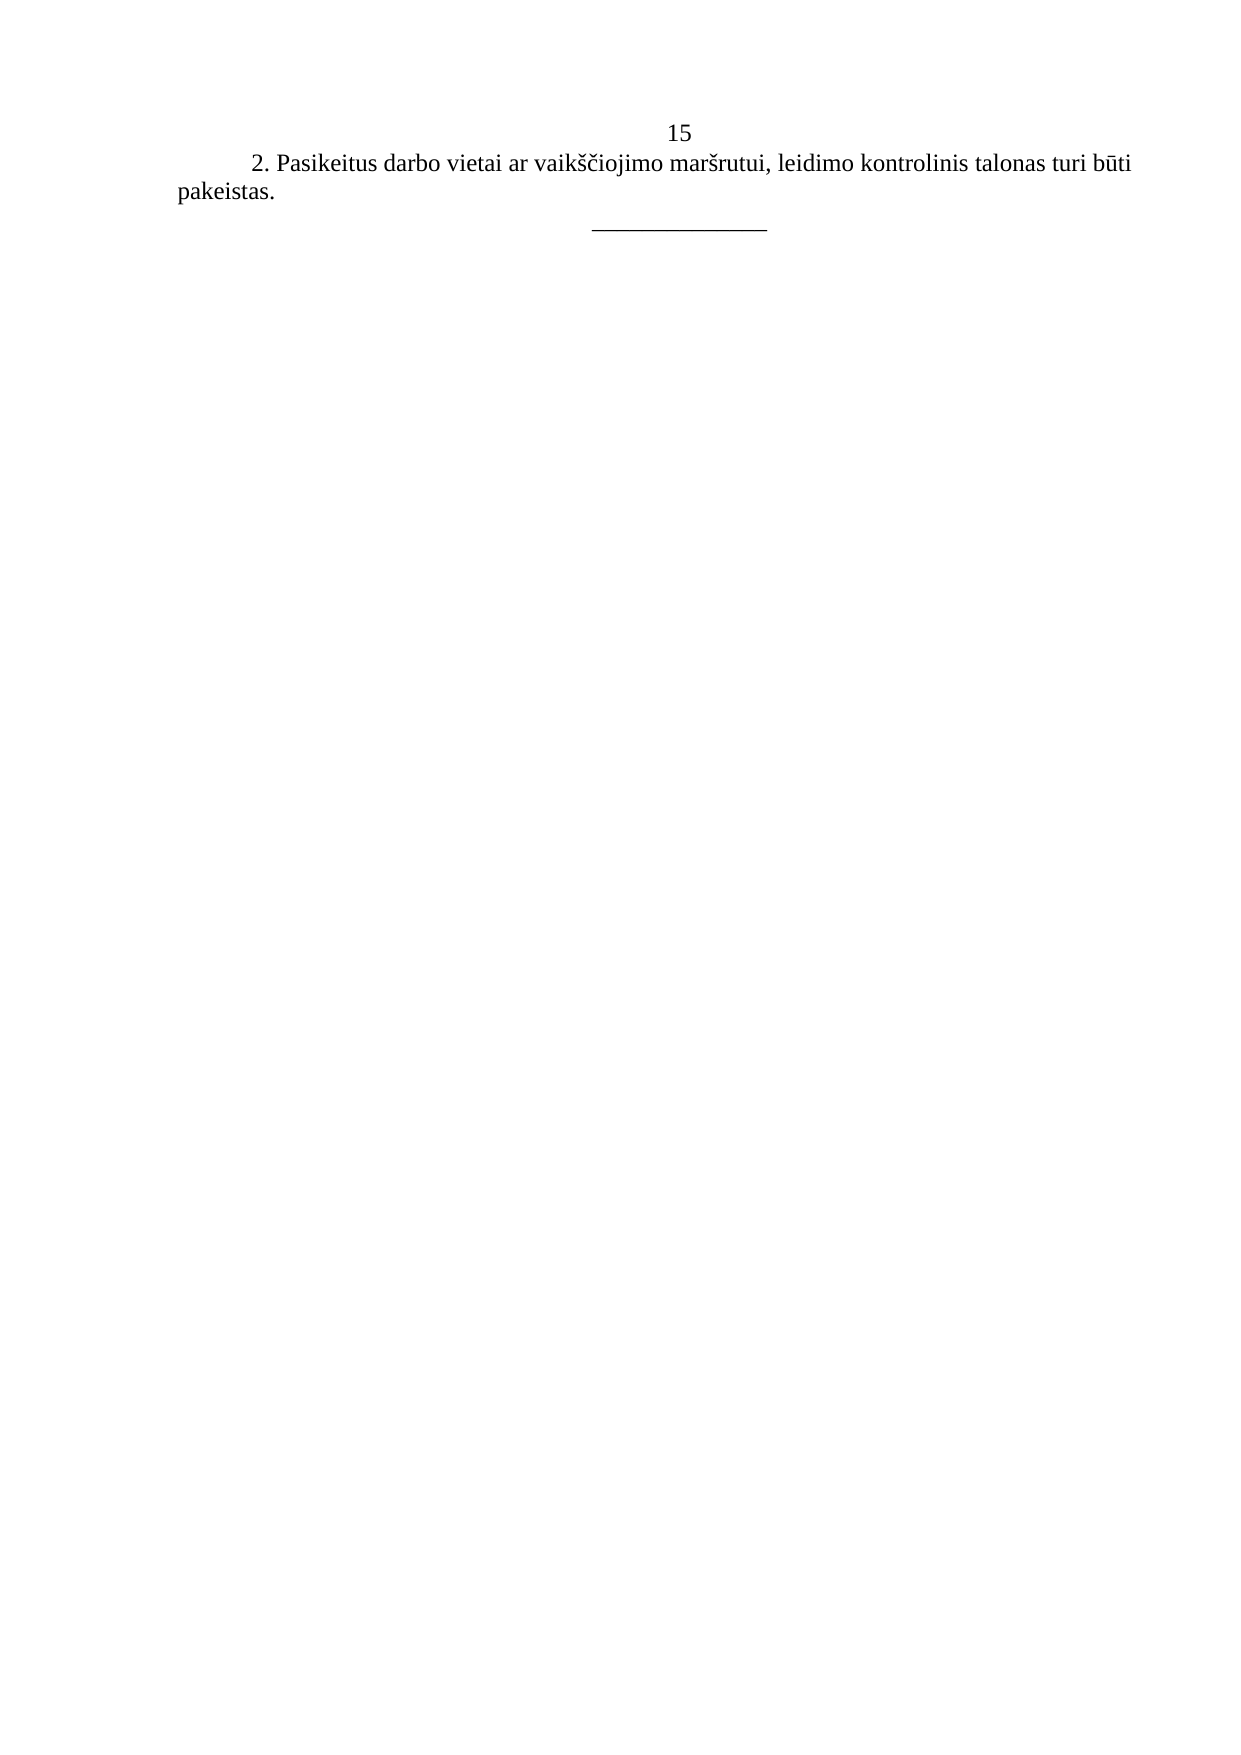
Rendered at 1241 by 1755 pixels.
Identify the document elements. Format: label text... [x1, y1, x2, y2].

text ______________ [177, 205, 1181, 234]
text 2. Pasikeitus darbo vietai ar vaikščiojimo maršrutui, leidimo kontrolinis talonas turi būti pakeistas. [177, 148, 1181, 205]
